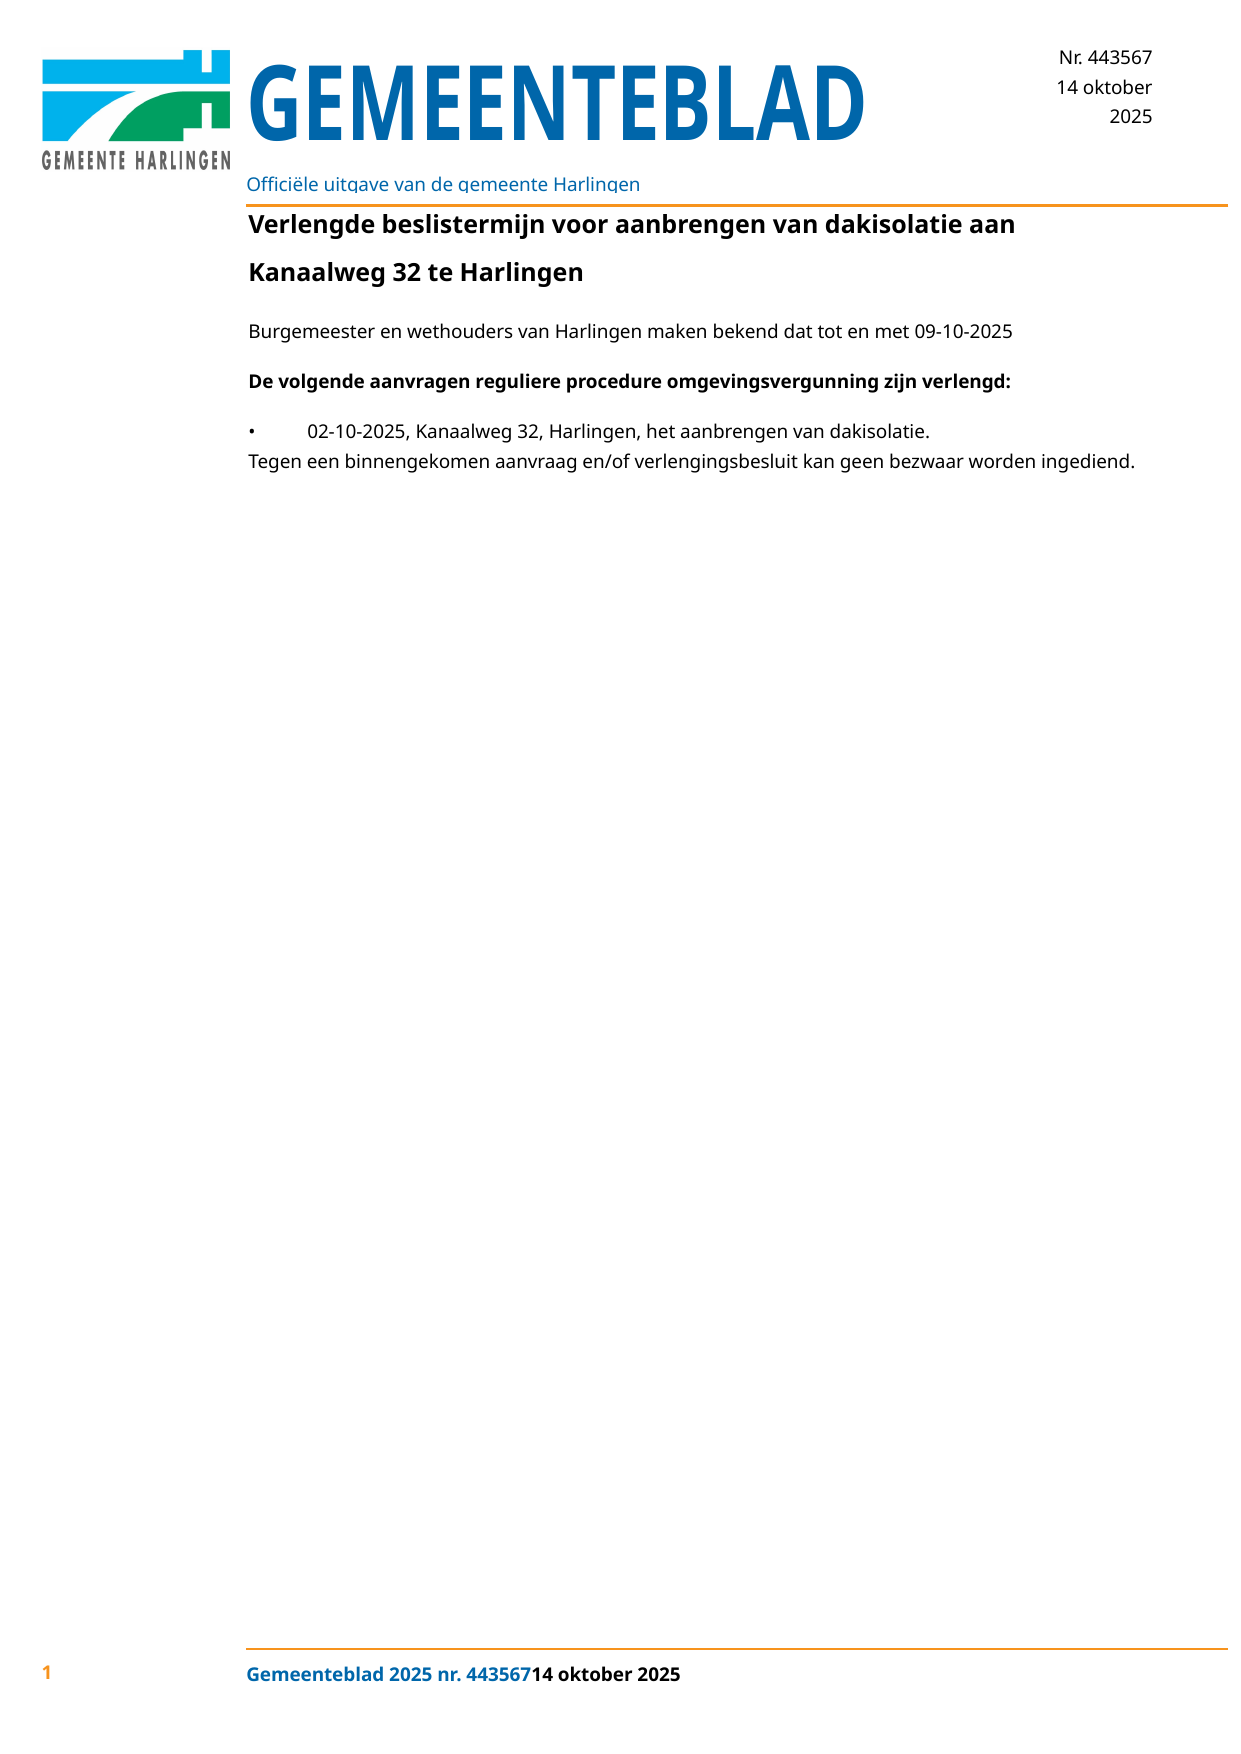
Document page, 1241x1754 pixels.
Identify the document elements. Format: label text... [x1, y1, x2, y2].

text Verlengde beslistermijn voor aanbrengen van dakisolatie aan Kanaalweg 32 te Harlingen [248, 207, 1152, 288]
list 02-10-2025, Kanaalweg 32, Harlingen, het aanbrengen van dakisolatie. [248, 419, 1152, 444]
text Burgemeester en wethouders van Harlingen maken bekend dat tot en met 09-10-2025 [248, 318, 1152, 344]
text Tegen een binnengekomen aanvraag en/of verlengingsbesluit kan geen bezwaar worden ingediend. [248, 448, 1152, 474]
text De volgende aanvragen reguliere procedure omgevingsvergunning zijn verlengd: [248, 368, 1152, 394]
picture [41, 47, 231, 172]
